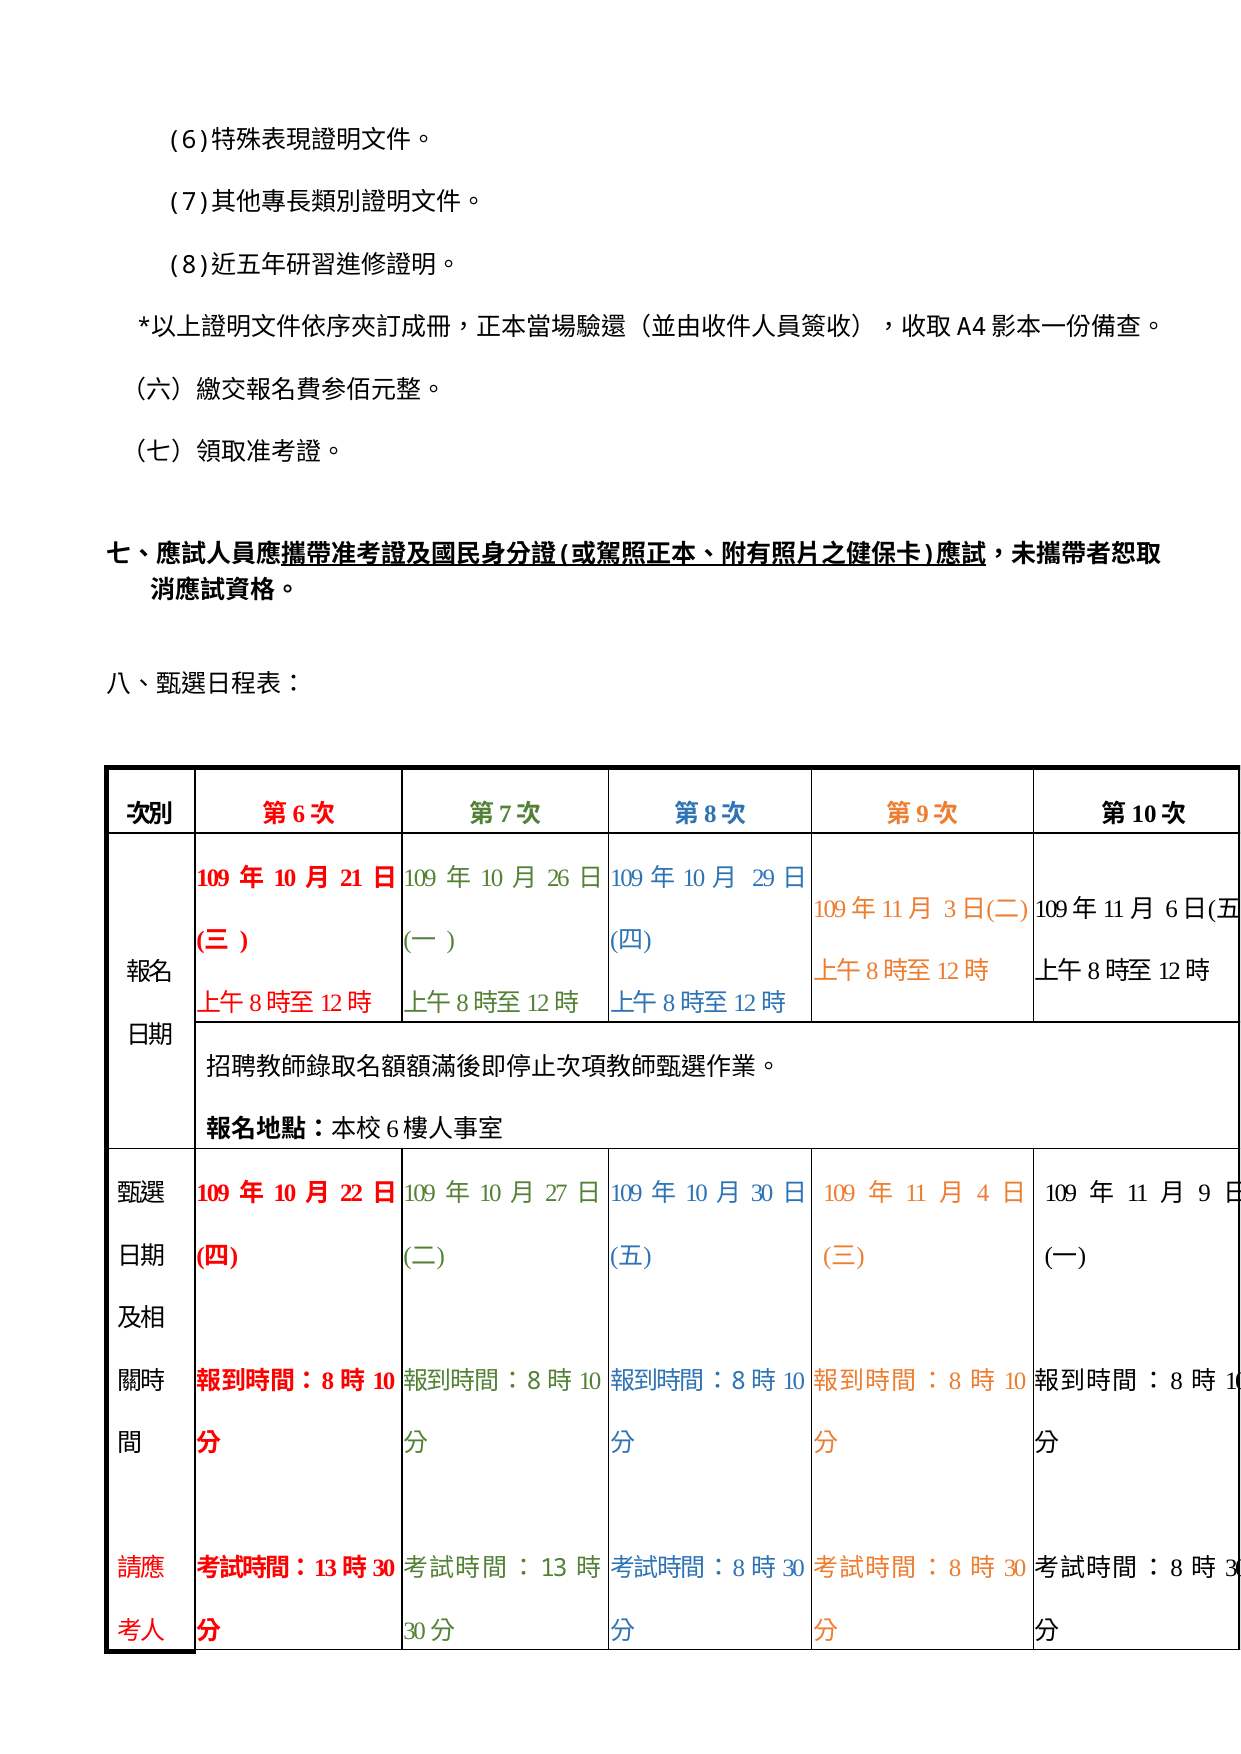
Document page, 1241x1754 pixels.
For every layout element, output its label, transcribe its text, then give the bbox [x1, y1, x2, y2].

text 八、甄選日程表： [106, 640, 1165, 702]
text (6)特殊表現證明文件。 [106, 96, 1165, 158]
table_cell 109年10月30日 (五) 報到時間：8時10分 考試時間：8時30分 [609, 1149, 811, 1649]
table_header 第6次 [196, 770, 401, 832]
text （七）領取准考證。 [106, 408, 1165, 471]
table_header 第7次 [403, 770, 608, 832]
table_cell 109年11月9日(一) 報到時間：8時10分 考試時間：8時30分 [1034, 1149, 1238, 1649]
table_header 第10次 [1034, 770, 1238, 832]
table_cell 109年10月22日 (四) 報到時間：8時10分 考試時間：13時30分 [196, 1149, 401, 1649]
table_header 第9次 [812, 770, 1033, 832]
table_cell 招聘教師錄取名額額滿後即停止次項教師甄選作業。 報名地點：本校6樓人事室 [196, 1023, 1238, 1148]
table_header 次別 [109, 770, 194, 832]
table_cell 109年11月 6日(五) 上午8時至12時 [1034, 834, 1238, 1021]
table_cell 109年11月4日(三) 報到時間：8時10分 考試時間：8時30分 [812, 1149, 1033, 1649]
table_cell 甄選日期及相關時間 請應考人 [109, 1149, 194, 1649]
text （六）繳交報名費参佰元整。 [106, 346, 1165, 408]
table_cell 109年10月27日(二) 報到時間：8時10分 考試時間：13時30分 [403, 1149, 608, 1649]
text (8)近五年研習進修證明。 [106, 221, 1165, 283]
table_cell 109年11月 3日(二) 上午8時至12時 [812, 834, 1033, 1021]
table_cell 報名 日期 [109, 834, 194, 1148]
table_cell 109年10月 29日 (四) 上午8時至12時 [609, 834, 811, 1021]
text (7)其他專長類別證明文件。 [106, 158, 1165, 221]
table_cell 109年10月26日 (一 ) 上午8時至12時 [403, 834, 608, 1021]
text *以上證明文件依序夾訂成冊，正本當場驗還（並由收件人員簽收），收取A4影本一份備查。 [106, 283, 1165, 346]
text 七、應試人員應攜帶准考證及國民身分證(或駕照正本、附有照片之健保卡)應試，未攜帶者恕取消應試資格。 [106, 533, 1165, 606]
table_cell 109年10月21日 (三 ) 上午8時至12時 [196, 834, 401, 1021]
table_header 第8次 [609, 770, 811, 832]
